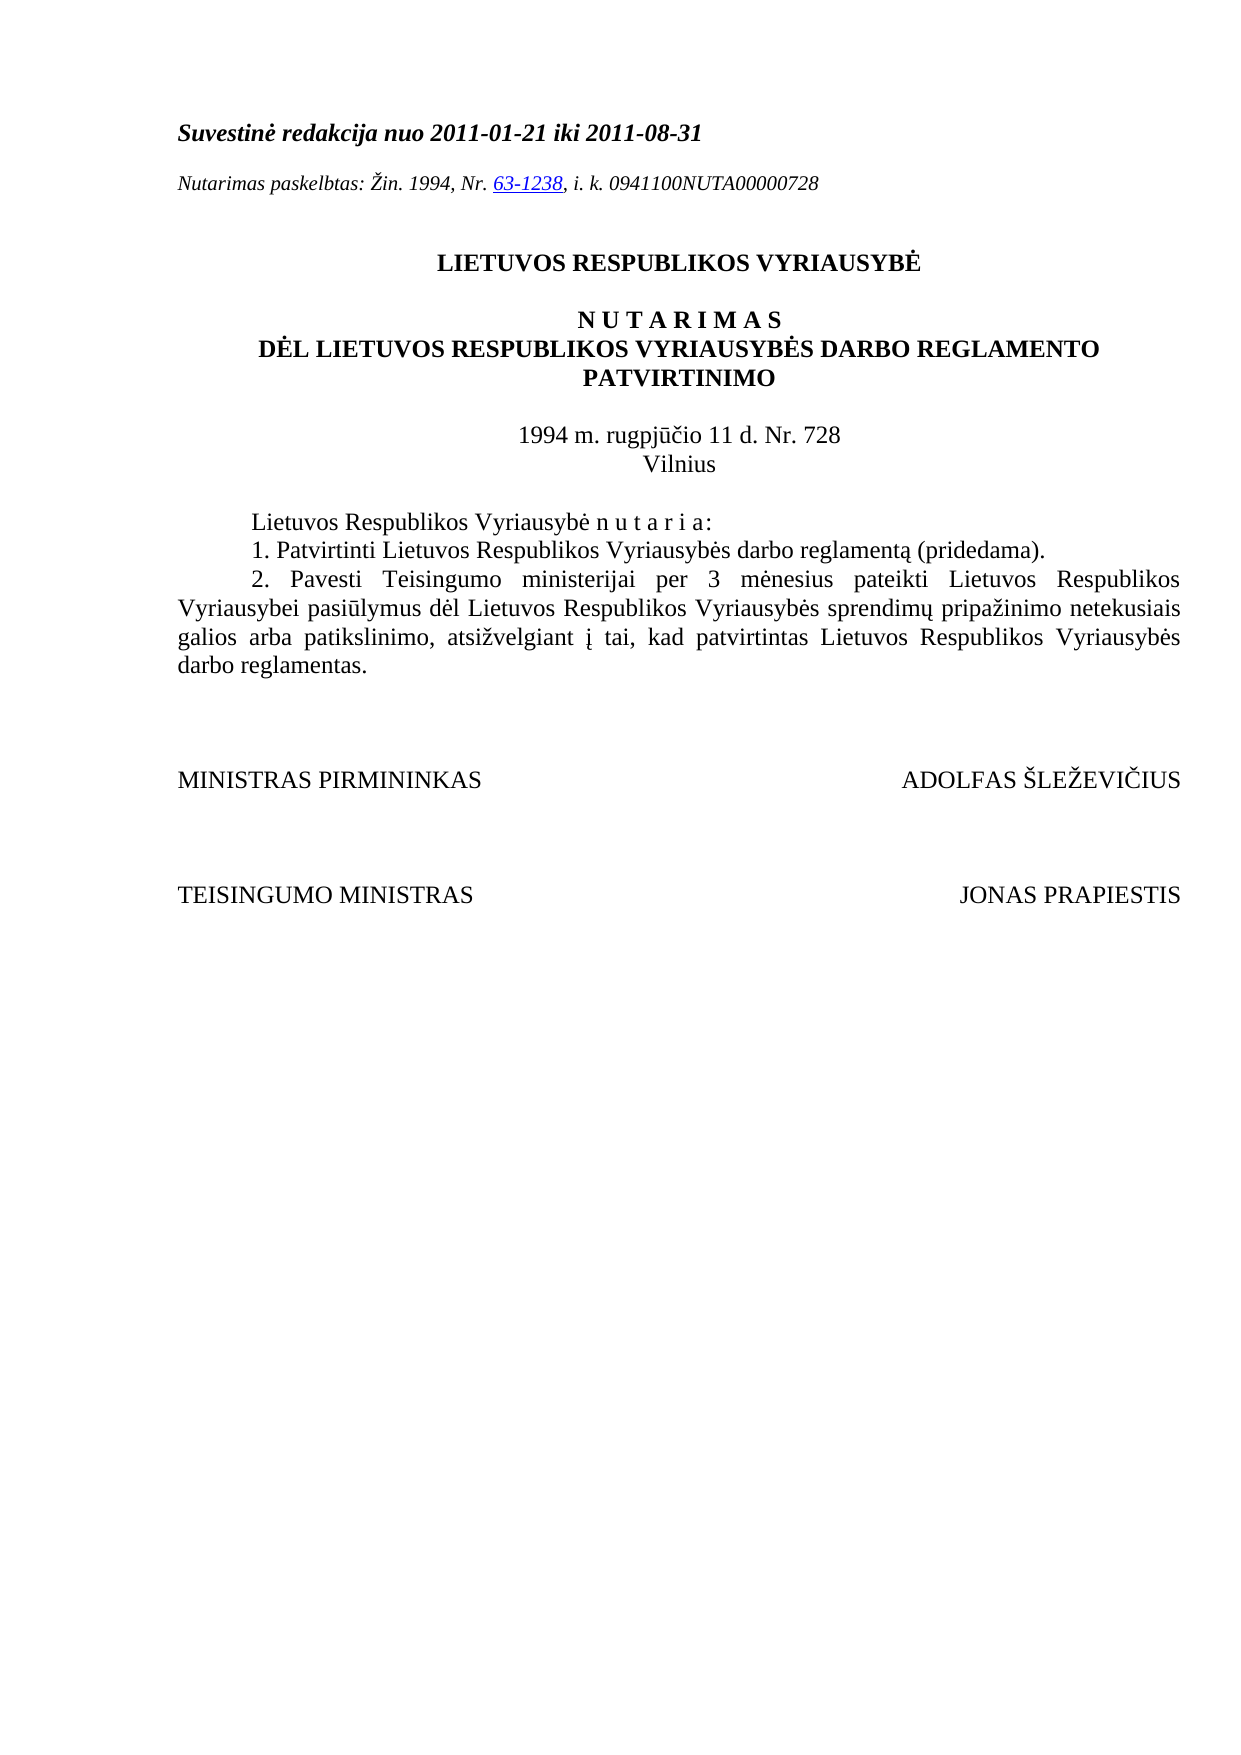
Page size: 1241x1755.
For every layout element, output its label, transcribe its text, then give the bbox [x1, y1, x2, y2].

text LIETUVOS RESPUBLIKOS VYRIAUSYBĖ [177, 248, 1181, 277]
text 1994 m. rugpjūčio 11 d. Nr. 728 [177, 420, 1181, 449]
text 1. Patvirtinti Lietuvos Respublikos Vyriausybės darbo reglamentą (pridedama). [177, 535, 1181, 564]
text TEISINGUMO MINISTRAS JONAS PRAPIESTIS [177, 880, 1181, 909]
text Suvestinė redakcija nuo 2011-01-21 iki 2011-08-31 [177, 118, 1181, 147]
text N U T A R I M A S [177, 305, 1181, 334]
text Vilnius [177, 449, 1181, 478]
text 2. Pavesti Teisingumo ministerijai per 3 mėnesius pateikti Lietuvos Respublikos Vyriausybei pasiūlymus dėl Lietuvos Respublikos Vyriausybės sprendimų pripažinimo netekusiais galios arba patikslinimo, atsižvelgiant į tai, kad patvirtintas Lietuvos Respublikos Vyriausybės darbo reglamentas. [177, 564, 1181, 679]
text Lietuvos Respublikos Vyriausybė nutaria: [177, 507, 1181, 535]
text Nutarimas paskelbtas: Žin. 1994, Nr. 63-1238, i. k. 0941100NUTA00000728 [177, 171, 1181, 195]
text MINISTRAS PIRMININKAS ADOLFAS ŠLEŽEVIČIUS [177, 765, 1181, 794]
text DĖL LIETUVOS RESPUBLIKOS VYRIAUSYBĖS DARBO REGLAMENTO PATVIRTINIMO [177, 334, 1181, 392]
